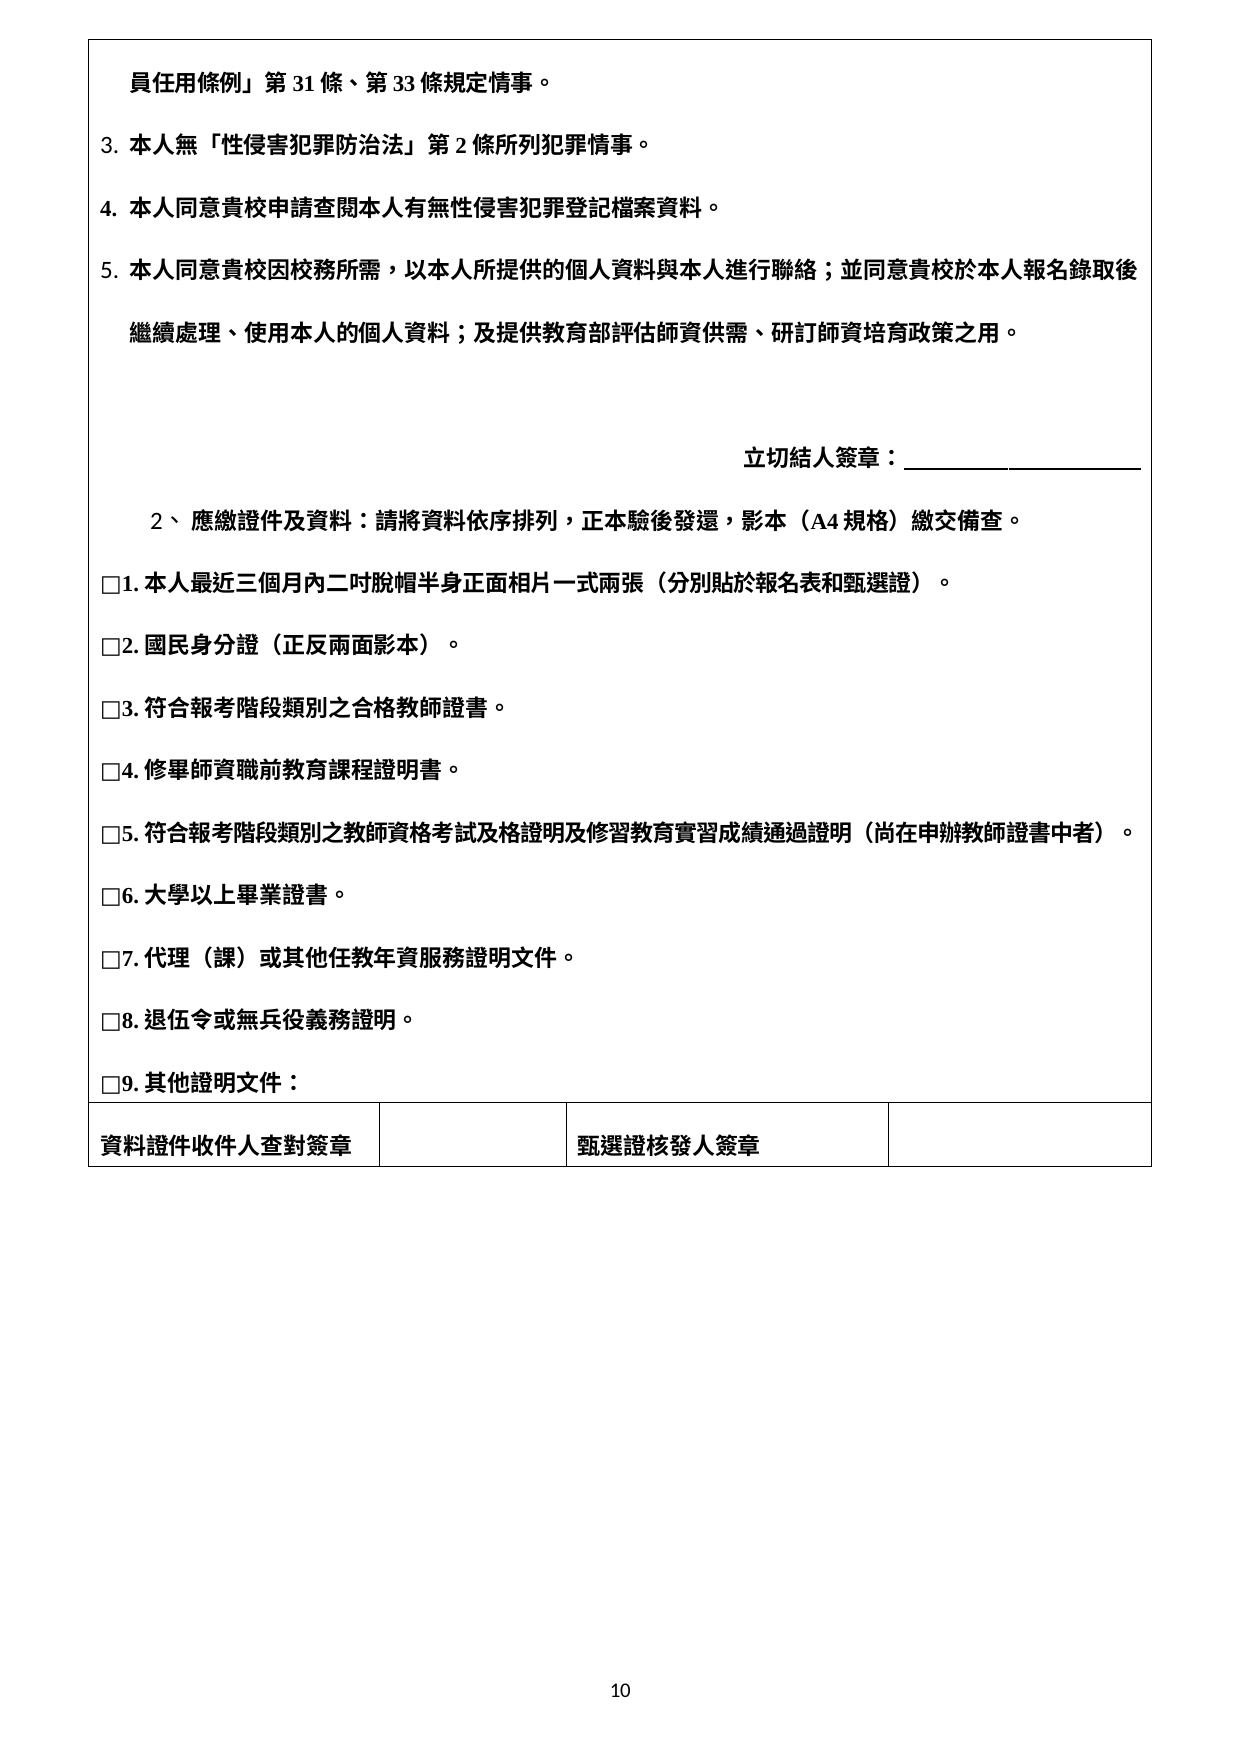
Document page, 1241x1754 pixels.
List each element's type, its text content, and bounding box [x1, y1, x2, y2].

table_cell 甄選證核發人簽章 [567, 1103, 888, 1166]
table_cell [889, 1103, 1151, 1166]
table_cell [380, 1103, 566, 1166]
table_cell 資料證件收件人查對簽章 [89, 1103, 379, 1166]
table_cell 員任用條例」第 31 條、第 33 條規定情事。 本人無「性侵害犯罪防治法」第 2 條所列犯罪情事。 本人同意貴校申請查閱本人有無性侵害犯罪登記檔案資料。 本人同意貴校因校務所需，以本人所提供的個人資料與本人進行聯絡；並同意貴校於本人報名錄取後繼續處理、使用本人的個人資料；及提供教育部評估師資供需、研訂師資培育政策之用。 立切結人簽章： 應繳證件及資料：請將資料依序排列，正本驗後發還，影本（A4規格）繳交備查。 □1. 本人最近三個月內二吋脫帽半身正面相片一式兩張（分別貼於報名表和甄選證）。 □2. 國民身分證（正反兩面影本）。 □3. 符合報考階段類別之合格教師證書。 □4. 修畢師資職前教育課程證明書。 □5. 符合報考階段類別之教師資格考試及格證明及修習教育實習成績通過證明（尚在申辦教師證書中者）。 □6. 大學以上畢業證書。 □7. 代理（課）或其他任教年資服務證明文件。 □8. 退伍令或無兵役義務證明。 □9. 其他證明文件： [89, 40, 1151, 1102]
